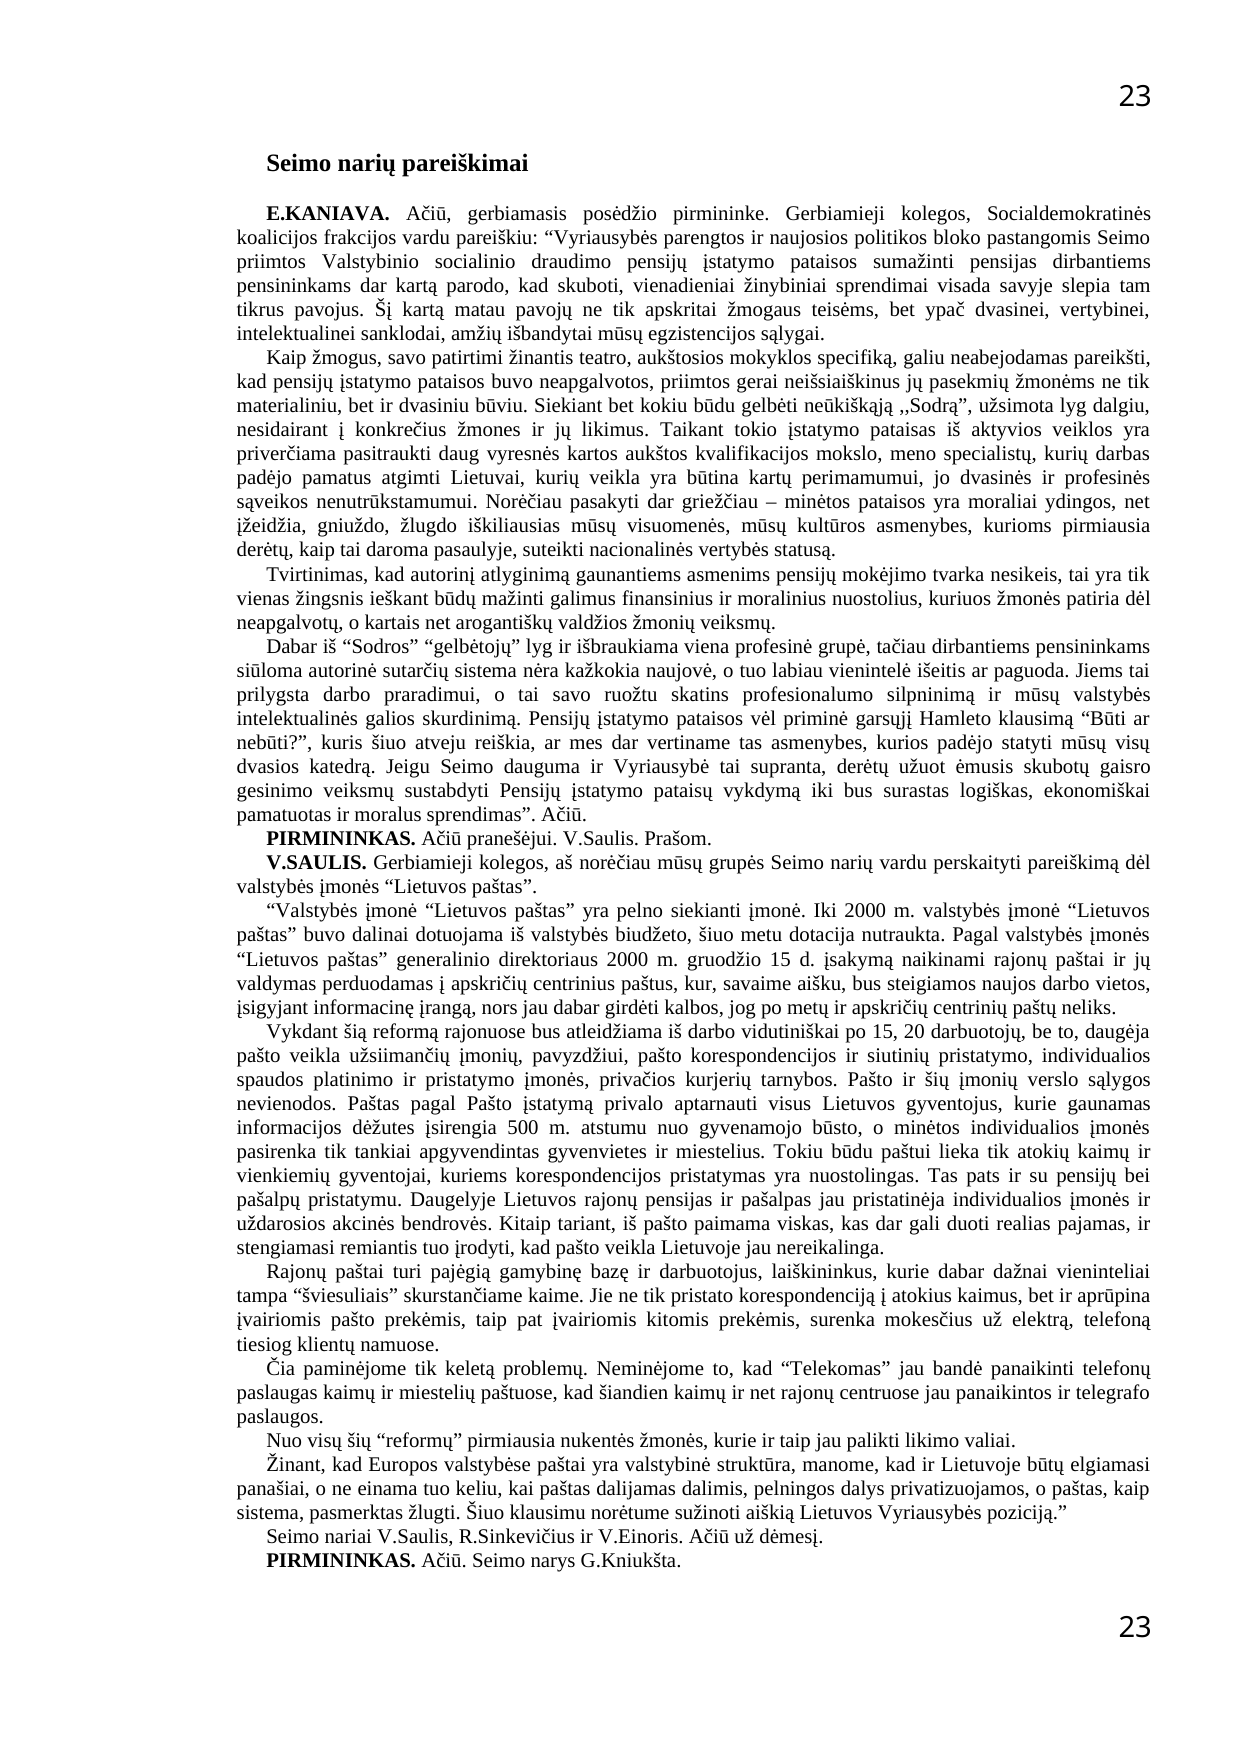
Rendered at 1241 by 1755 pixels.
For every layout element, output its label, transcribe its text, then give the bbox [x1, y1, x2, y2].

text Čia paminėjome tik keletą problemų. Neminėjome to, kad “Telekomas” jau bandė panaikinti telefonų paslaugas kaimų ir miestelių paštuose, kad šiandien kaimų ir net rajonų centruose jau panaikintos ir telegrafo paslaugos. [236, 1356, 1152, 1428]
text Dabar iš “Sodros” “gelbėtojų” lyg ir išbraukiama viena profesinė grupė, tačiau dirbantiems pensininkams siūloma autorinė sutarčių sistema nėra kažkokia naujovė, o tuo labiau vienintelė išeitis ar paguoda. Jiems tai prilygsta darbo praradimui, o tai savo ruožtu skatins profesionalumo silpninimą ir mūsų valstybės intelektualinės galios skurdinimą. Pensijų įstatymo pataisos vėl priminė garsųjį Hamleto klausimą “Būti ar nebūti?”, kuris šiuo atveju reiškia, ar mes dar vertiname tas asmenybes, kurios padėjo statyti mūsų visų dvasios katedrą. Jeigu Seimo dauguma ir Vyriausybė tai supranta, derėtų užuot ėmusis skubotų gaisro gesinimo veiksmų sustabdyti Pensijų įstatymo pataisų vykdymą iki bus surastas logiškas, ekonomiškai pamatuotas ir moralus sprendimas”. Ačiū. [236, 634, 1152, 826]
text Seimo nariai V.Saulis, R.Sinkevičius ir V.Einoris. Ačiū už dėmesį. [236, 1524, 1152, 1548]
text E.KANIAVA. Ačiū, gerbiamasis posėdžio pirmininke. Gerbiamieji kolegos, Socialdemokratinės koalicijos frakcijos vardu pareiškiu: “Vyriausybės parengtos ir naujosios politikos bloko pastangomis Seimo priimtos Valstybinio socialinio draudimo pensijų įstatymo pataisos sumažinti pensijas dirbantiems pensininkams dar kartą parodo, kad skuboti, vienadieniai žinybiniai sprendimai visada savyje slepia tam tikrus pavojus. Šį kartą matau pavojų ne tik apskritai žmogaus teisėms, bet ypač dvasinei, vertybinei, intelektualinei sanklodai, amžių išbandytai mūsų egzistencijos sąlygai. [236, 201, 1152, 345]
text PIRMININKAS. Ačiū. Seimo narys G.Kniukšta. [236, 1548, 1152, 1572]
text “Valstybės įmonė “Lietuvos paštas” yra pelno siekianti įmonė. Iki 2000 m. valstybės įmonė “Lietuvos paštas” buvo dalinai dotuojama iš valstybės biudžeto, šiuo metu dotacija nutraukta. Pagal valstybės įmonės “Lietuvos paštas” generalinio direktoriaus 2000 m. gruodžio 15 d. įsakymą naikinami rajonų paštai ir jų valdymas perduodamas į apskričių centrinius paštus, kur, savaime aišku, bus steigiamos naujos darbo vietos, įsigyjant informacinę įrangą, nors jau dabar girdėti kalbos, jog po metų ir apskričių centrinių paštų neliks. [236, 898, 1152, 1019]
text Seimo narių pareiškimai [236, 148, 1152, 176]
text PIRMININKAS. Ačiū pranešėjui. V.Saulis. Prašom. [236, 826, 1152, 850]
text Vykdant šią reformą rajonuose bus atleidžiama iš darbo vidutiniškai po 15, 20 darbuotojų, be to, daugėja pašto veikla užsiimančių įmonių, pavyzdžiui, pašto korespondencijos ir siutinių pristatymo, individualios spaudos platinimo ir pristatymo įmonės, privačios kurjerių tarnybos. Pašto ir šių įmonių verslo sąlygos nevienodos. Paštas pagal Pašto įstatymą privalo aptarnauti visus Lietuvos gyventojus, kurie gaunamas informacijos dėžutes įsirengia 500 m. atstumu nuo gyvenamojo būsto, o minėtos individualios įmonės pasirenka tik tankiai apgyvendintas gyvenvietes ir miestelius. Tokiu būdu paštui lieka tik atokių kaimų ir vienkiemių gyventojai, kuriems korespondencijos pristatymas yra nuostolingas. Tas pats ir su pensijų bei pašalpų pristatymu. Daugelyje Lietuvos rajonų pensijas ir pašalpas jau pristatinėja individualios įmonės ir uždarosios akcinės bendrovės. Kitaip tariant, iš pašto paimama viskas, kas dar gali duoti realias pajamas, ir stengiamasi remiantis tuo įrodyti, kad pašto veikla Lietuvoje jau nereikalinga. [236, 1019, 1152, 1259]
text Nuo visų šių “reformų” pirmiausia nukentės žmonės, kurie ir taip jau palikti likimo valiai. [236, 1428, 1152, 1452]
text Tvirtinimas, kad autorinį atlyginimą gaunantiems asmenims pensijų mokėjimo tvarka nesikeis, tai yra tik vienas žingsnis ieškant būdų mažinti galimus finansinius ir moralinius nuostolius, kuriuos žmonės patiria dėl neapgalvotų, o kartais net arogantiškų valdžios žmonių veiksmų. [236, 561, 1152, 634]
text Žinant, kad Europos valstybėse paštai yra valstybinė struktūra, manome, kad ir Lietuvoje būtų elgiamasi panašiai, o ne einama tuo keliu, kai paštas dalijamas dalimis, pelningos dalys privatizuojamos, o paštas, kaip sistema, pasmerktas žlugti. Šiuo klausimu norėtume sužinoti aiškią Lietuvos Vyriausybės poziciją.” [236, 1452, 1152, 1524]
text Rajonų paštai turi pajėgią gamybinę bazę ir darbuotojus, laiškininkus, kurie dabar dažnai vieninteliai tampa “šviesuliais” skurstančiame kaime. Jie ne tik pristato korespondenciją į atokius kaimus, bet ir aprūpina įvairiomis pašto prekėmis, taip pat įvairiomis kitomis prekėmis, surenka mokesčius už elektrą, telefoną tiesiog klientų namuose. [236, 1259, 1152, 1356]
text V.SAULIS. Gerbiamieji kolegos, aš norėčiau mūsų grupės Seimo narių vardu perskaityti pareiškimą dėl valstybės įmonės “Lietuvos paštas”. [236, 850, 1152, 898]
text Kaip žmogus, savo patirtimi žinantis teatro, aukštosios mokyklos specifiką, galiu neabejodamas pareikšti, kad pensijų įstatymo pataisos buvo neapgalvotos, priimtos gerai neišsiaiškinus jų pasekmių žmonėms ne tik materialiniu, bet ir dvasiniu būviu. Siekiant bet kokiu būdu gelbėti neūkiškąją ,,Sodrą”, užsimota lyg dalgiu, nesidairant į konkrečius žmones ir jų likimus. Taikant tokio įstatymo pataisas iš aktyvios veiklos yra priverčiama pasitraukti daug vyresnės kartos aukštos kvalifikacijos mokslo, meno specialistų, kurių darbas padėjo pamatus atgimti Lietuvai, kurių veikla yra būtina kartų perimamumui, jo dvasinės ir profesinės sąveikos nenutrūkstamumui. Norėčiau pasakyti dar griežčiau – minėtos pataisos yra moraliai ydingos, net įžeidžia, gniuždo, žlugdo iškiliausias mūsų visuomenės, mūsų kultūros asmenybes, kurioms pirmiausia derėtų, kaip tai daroma pasaulyje, suteikti nacionalinės vertybės statusą. [236, 345, 1152, 561]
